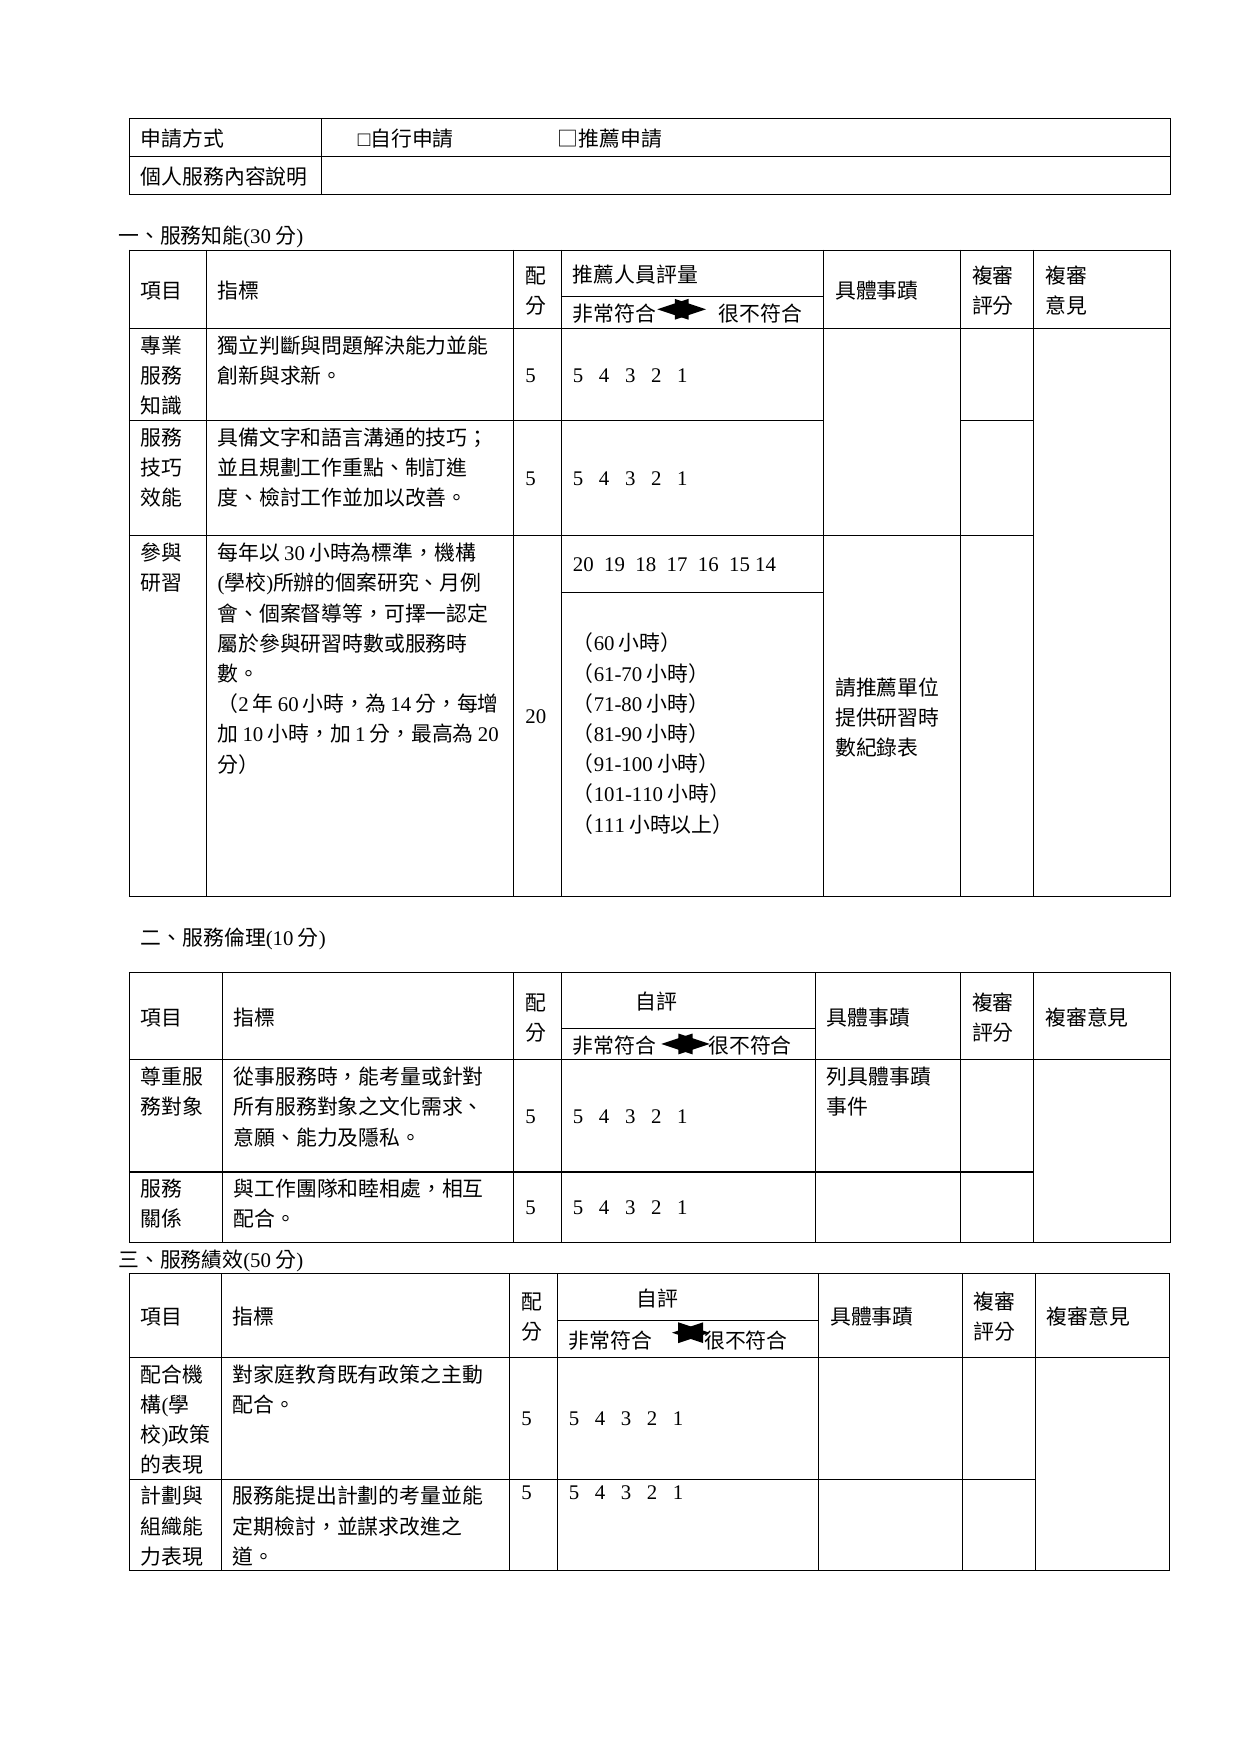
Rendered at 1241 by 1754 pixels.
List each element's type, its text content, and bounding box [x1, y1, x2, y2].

table_cell [824, 329, 960, 535]
table_cell 5 4 3 2 1 [562, 1060, 815, 1171]
table_cell 非常符合 很不符合 [558, 1321, 818, 1357]
table_cell 參與 研習 [130, 536, 206, 896]
table_cell [816, 1173, 960, 1242]
table_cell [1034, 1060, 1170, 1242]
table_header 複審 意見 [1034, 251, 1170, 328]
table_cell 二、服務倫理(10分) [129, 897, 1171, 972]
table_cell 5 4 3 2 1 [562, 1173, 815, 1242]
table_cell 每年以30小時為標準，機構(學校)所辦的個案研究、月例會、個案督導等，可擇一認定屬於參與研習時數或服務時數。 （2年60小時，為14分，每增加10小時，加1分，最高為20分） [207, 536, 513, 896]
table_cell 5 [510, 1358, 557, 1479]
table_cell 專業服務知識 [130, 329, 206, 420]
table_cell 複審意見 [1034, 973, 1170, 1059]
table_cell 指標 [223, 973, 513, 1059]
table_cell 服務 技巧效能 [130, 421, 206, 535]
table_cell 20 19 18 17 16 15 14 [562, 536, 823, 592]
table_cell 自評 [562, 973, 815, 1028]
table_cell [1034, 329, 1170, 896]
table_cell 5 4 3 2 1 [558, 1358, 818, 1479]
table_cell 5 [514, 1173, 561, 1242]
table_cell 列具體事蹟事件 [816, 1060, 960, 1171]
table_header 配分 [510, 1274, 557, 1357]
table_header 配分 [514, 251, 561, 328]
table_cell [961, 1173, 1033, 1242]
table_header 複審意見 [1036, 1274, 1169, 1357]
table_cell 申請方式 [130, 119, 321, 156]
table_cell 配分 [514, 973, 561, 1059]
text 一、服務知能(30分) [118, 219, 1122, 249]
table_cell [1036, 1358, 1169, 1570]
table_cell 非常符合 很不符合 [562, 297, 823, 328]
table_cell 項目 [130, 973, 222, 1059]
table_cell [961, 1060, 1033, 1171]
table_cell 請推薦單位提供研習時數紀錄表 [824, 536, 960, 896]
table_cell 5 [514, 421, 561, 535]
table_header 自評 [558, 1274, 818, 1320]
table_cell 5 [514, 1060, 561, 1171]
table_cell 計劃與組織能力表現 [130, 1480, 221, 1570]
table_cell [963, 1480, 1035, 1570]
table_cell 服務能提出計劃的考量並能定期檢討，並謀求改進之道。 [222, 1480, 509, 1570]
table_header 項目 [130, 251, 206, 328]
table_cell 尊重服務對象 [130, 1060, 222, 1171]
table_header 指標 [222, 1274, 509, 1357]
table_cell 具備文字和語言溝通的技巧；並且規劃工作重點、制訂進度、檢討工作並加以改善。 [207, 421, 513, 535]
table_cell 5 4 3 2 1 [562, 329, 823, 420]
table_cell 服務 關係 [130, 1173, 222, 1242]
table_cell [961, 421, 1033, 535]
table_cell [819, 1358, 962, 1479]
table_header 具體事蹟 [819, 1274, 962, 1357]
table_cell [322, 157, 1170, 194]
table_cell 具體事蹟 [816, 973, 960, 1059]
table_cell □自行申請 □推薦申請 [322, 119, 1170, 156]
table_cell 5 [510, 1480, 557, 1570]
table_cell 從事服務時，能考量或針對所有服務對象之文化需求、意願、能力及隱私。 [223, 1060, 513, 1171]
table_cell 5 [514, 329, 561, 420]
table_cell [819, 1480, 962, 1570]
text 三、服務績效(50分) [118, 1243, 1122, 1273]
table_cell 配合機構(學校)政策的表現 [130, 1358, 221, 1479]
table_header 項目 [130, 1274, 221, 1357]
table_cell 對家庭教育既有政策之主動配合。 [222, 1358, 509, 1479]
table_cell 20 [514, 536, 561, 896]
table_cell [961, 536, 1033, 896]
table_cell 複審評分 [961, 973, 1033, 1059]
table_header 指標 [207, 251, 513, 328]
table_cell 個人服務內容說明 [130, 157, 321, 194]
table_cell （60小時） （61-70小時） （71-80小時） （81-90小時） （91-100小時） （101-110小時） （111小時以上） [562, 593, 823, 896]
table_cell 與工作團隊和睦相處，相互配合。 [223, 1173, 513, 1242]
table_header 複審評分 [963, 1274, 1035, 1357]
table_header 複審評分 [961, 251, 1033, 328]
table_cell 5 4 3 2 1 [558, 1480, 818, 1570]
table_cell [963, 1358, 1035, 1479]
table_cell 5 4 3 2 1 [562, 421, 823, 535]
table_header 具體事蹟 [824, 251, 960, 328]
table_cell 獨立判斷與問題解決能力並能創新與求新。 [207, 329, 513, 420]
table_cell [961, 329, 1033, 420]
table_header 推薦人員評量 [562, 251, 823, 296]
table_cell 非常符合 很不符合 [562, 1029, 815, 1059]
